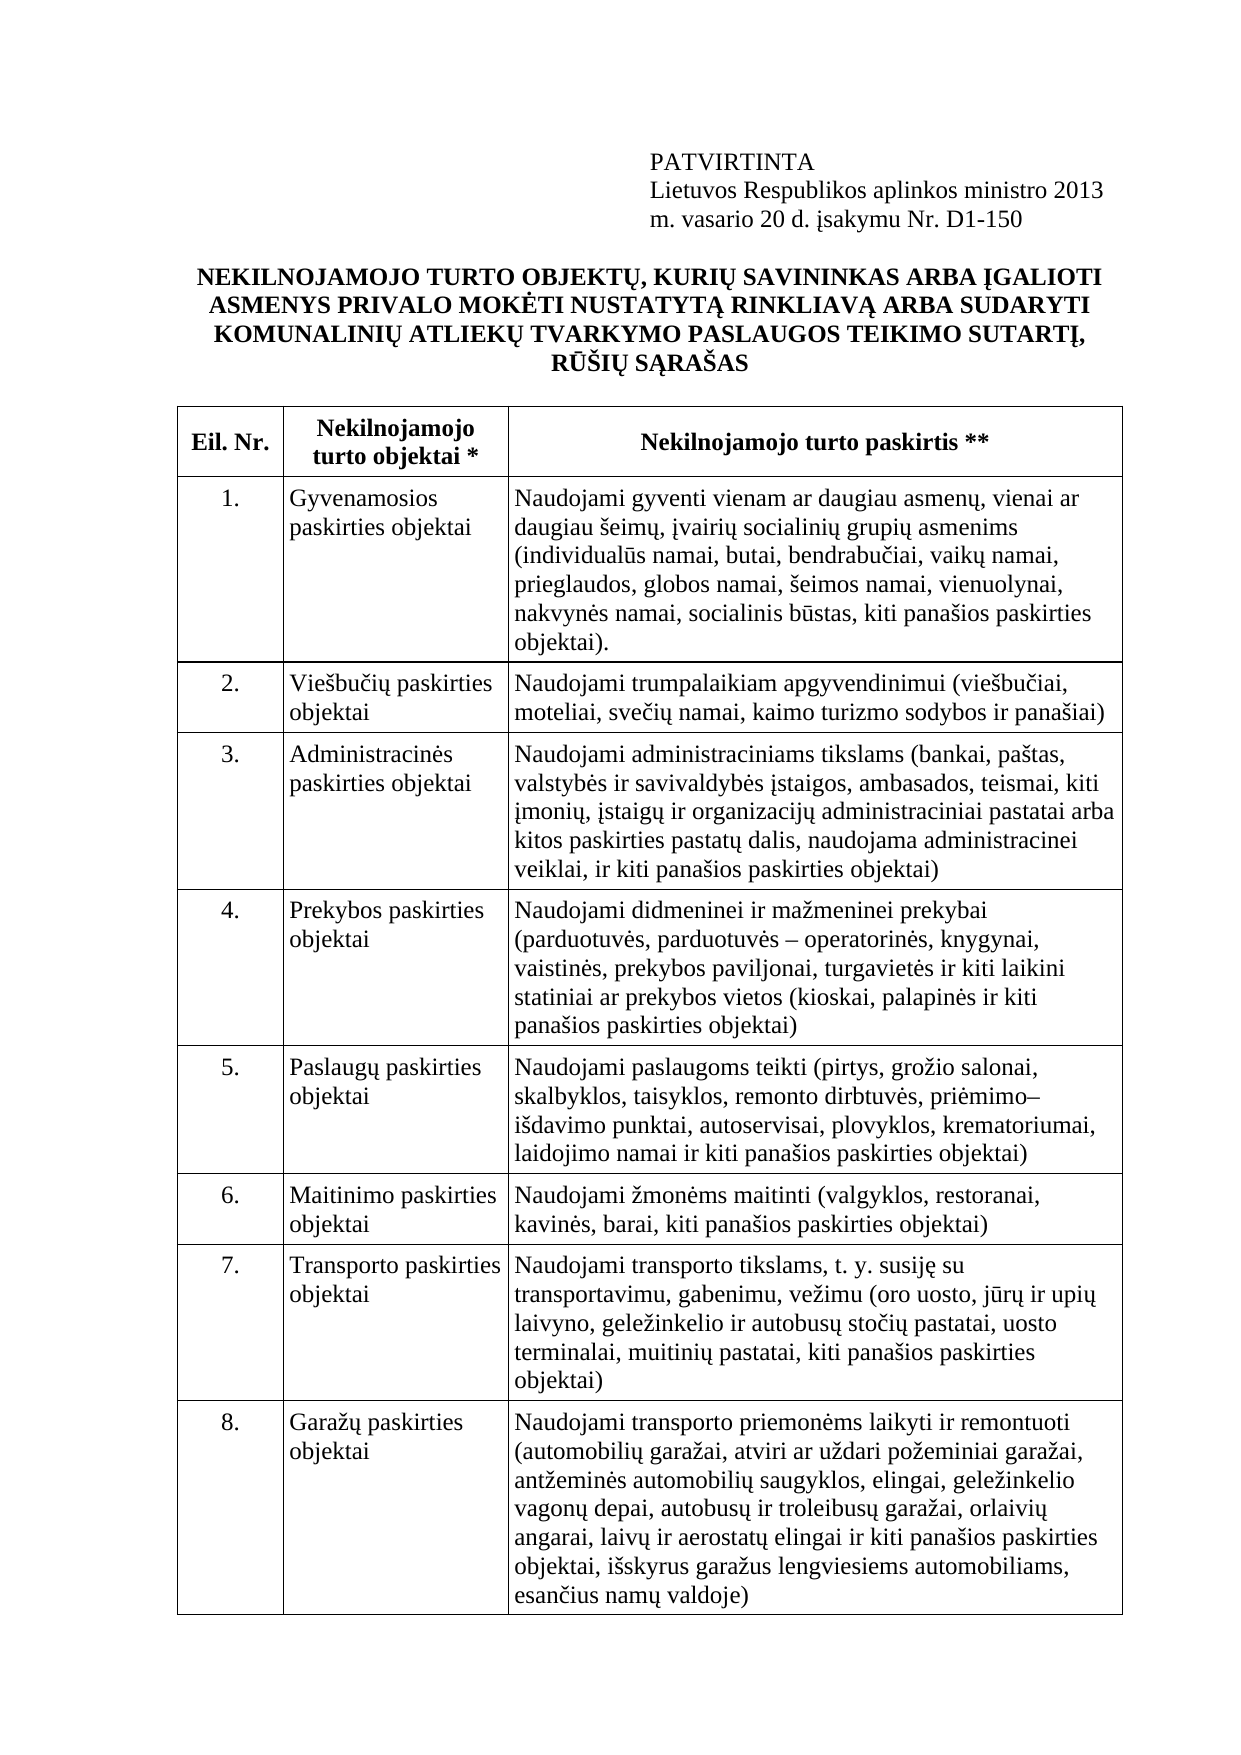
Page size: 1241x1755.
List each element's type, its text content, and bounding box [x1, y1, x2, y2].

table_header Nekilnojamojo turto objektai * [284, 407, 508, 476]
table_cell 4. [178, 890, 283, 1045]
table_cell Naudojami transporto tikslams, t. y. susiję su transportavimu, gabenimu, vežimu (oro uosto, jūrų ir upių laivyno, geležinkelio ir autobusų stočių pastatai, uosto terminalai, muitinių pastatai, kiti panašios paskirties objektai) [509, 1245, 1122, 1400]
table_cell Naudojami transporto priemonėms laikyti ir remontuoti (automobilių garažai, atviri ar uždari požeminiai garažai, antžeminės automobilių saugyklos, elingai, geležinkelio vagonų depai, autobusų ir troleibusų garažai, orlaivių angarai, laivų ir aerostatų elingai ir kiti panašios paskirties objektai, išskyrus garažus lengviesiems automobiliams, esančius namų valdoje) [509, 1401, 1122, 1614]
table_cell 8. [178, 1401, 283, 1614]
table_cell 6. [178, 1174, 283, 1243]
table_cell Gyvenamosios paskirties objektai [284, 477, 508, 661]
table_cell 1. [178, 477, 283, 661]
table_header Eil. Nr. [178, 407, 283, 476]
table_cell Naudojami žmonėms maitinti (valgyklos, restoranai, kavinės, barai, kiti panašios paskirties objektai) [509, 1174, 1122, 1243]
table_cell Naudojami administraciniams tikslams (bankai, paštas, valstybės ir savivaldybės įstaigos, ambasados, teismai, kiti įmonių, įstaigų ir organizacijų administraciniai pastatai arba kitos paskirties pastatų dalis, naudojama administracinei veiklai, ir kiti panašios paskirties objektai) [509, 733, 1122, 888]
table_cell Naudojami gyventi vienam ar daugiau asmenų, vienai ar daugiau šeimų, įvairių socialinių grupių asmenims (individualūs namai, butai, bendrabučiai, vaikų namai, prieglaudos, globos namai, šeimos namai, vienuolynai, nakvynės namai, socialinis būstas, kiti panašios paskirties objektai). [509, 477, 1122, 661]
table_cell 3. [178, 733, 283, 888]
table_cell 5. [178, 1046, 283, 1173]
table_cell Viešbučių paskirties objektai [284, 663, 508, 732]
table_cell Naudojami paslaugoms teikti (pirtys, grožio salonai, skalbyklos, taisyklos, remonto dirbtuvės, priėmimo–išdavimo punktai, autoservisai, plovyklos, krematoriumai, laidojimo namai ir kiti panašios paskirties objektai) [509, 1046, 1122, 1173]
table_cell Maitinimo paskirties objektai [284, 1174, 508, 1243]
table_cell Administracinės paskirties objektai [284, 733, 508, 888]
table_cell Naudojami didmeninei ir mažmeninei prekybai (parduotuvės, parduotuvės – operatorinės, knygynai, vaistinės, prekybos paviljonai, turgavietės ir kiti laikini statiniai ar prekybos vietos (kioskai, palapinės ir kiti panašios paskirties objektai) [509, 890, 1122, 1045]
text NEKILNOJAMOJO TURTO OBJEKTŲ, KURIŲ SAVININKAS ARBA ĮGALIOTI ASMENYS PRIVALO MOKĖTI NUSTATYTĄ RINKLIAVĄ ARBA SUDARYTI KOMUNALINIŲ ATLIEKŲ TVARKYMO PASLAUGOS TEIKIMO SUTARTĮ, RŪŠIŲ SĄRAŠAS [177, 262, 1122, 377]
table_cell Prekybos paskirties objektai [284, 890, 508, 1045]
table_cell Transporto paskirties objektai [284, 1245, 508, 1400]
table_cell 7. [178, 1245, 283, 1400]
table_header Nekilnojamojo turto paskirtis ** [509, 407, 1122, 476]
text Lietuvos Respublikos aplinkos ministro 2013 m. vasario 20 d. įsakymu Nr. D1-150 [649, 176, 1122, 233]
text PATVIRTINTA [649, 147, 1122, 176]
table_cell Naudojami trumpalaikiam apgyvendinimui (viešbučiai, moteliai, svečių namai, kaimo turizmo sodybos ir panašiai) [509, 663, 1122, 732]
table_cell Garažų paskirties objektai [284, 1401, 508, 1614]
table_cell Paslaugų paskirties objektai [284, 1046, 508, 1173]
table_cell 2. [178, 663, 283, 732]
